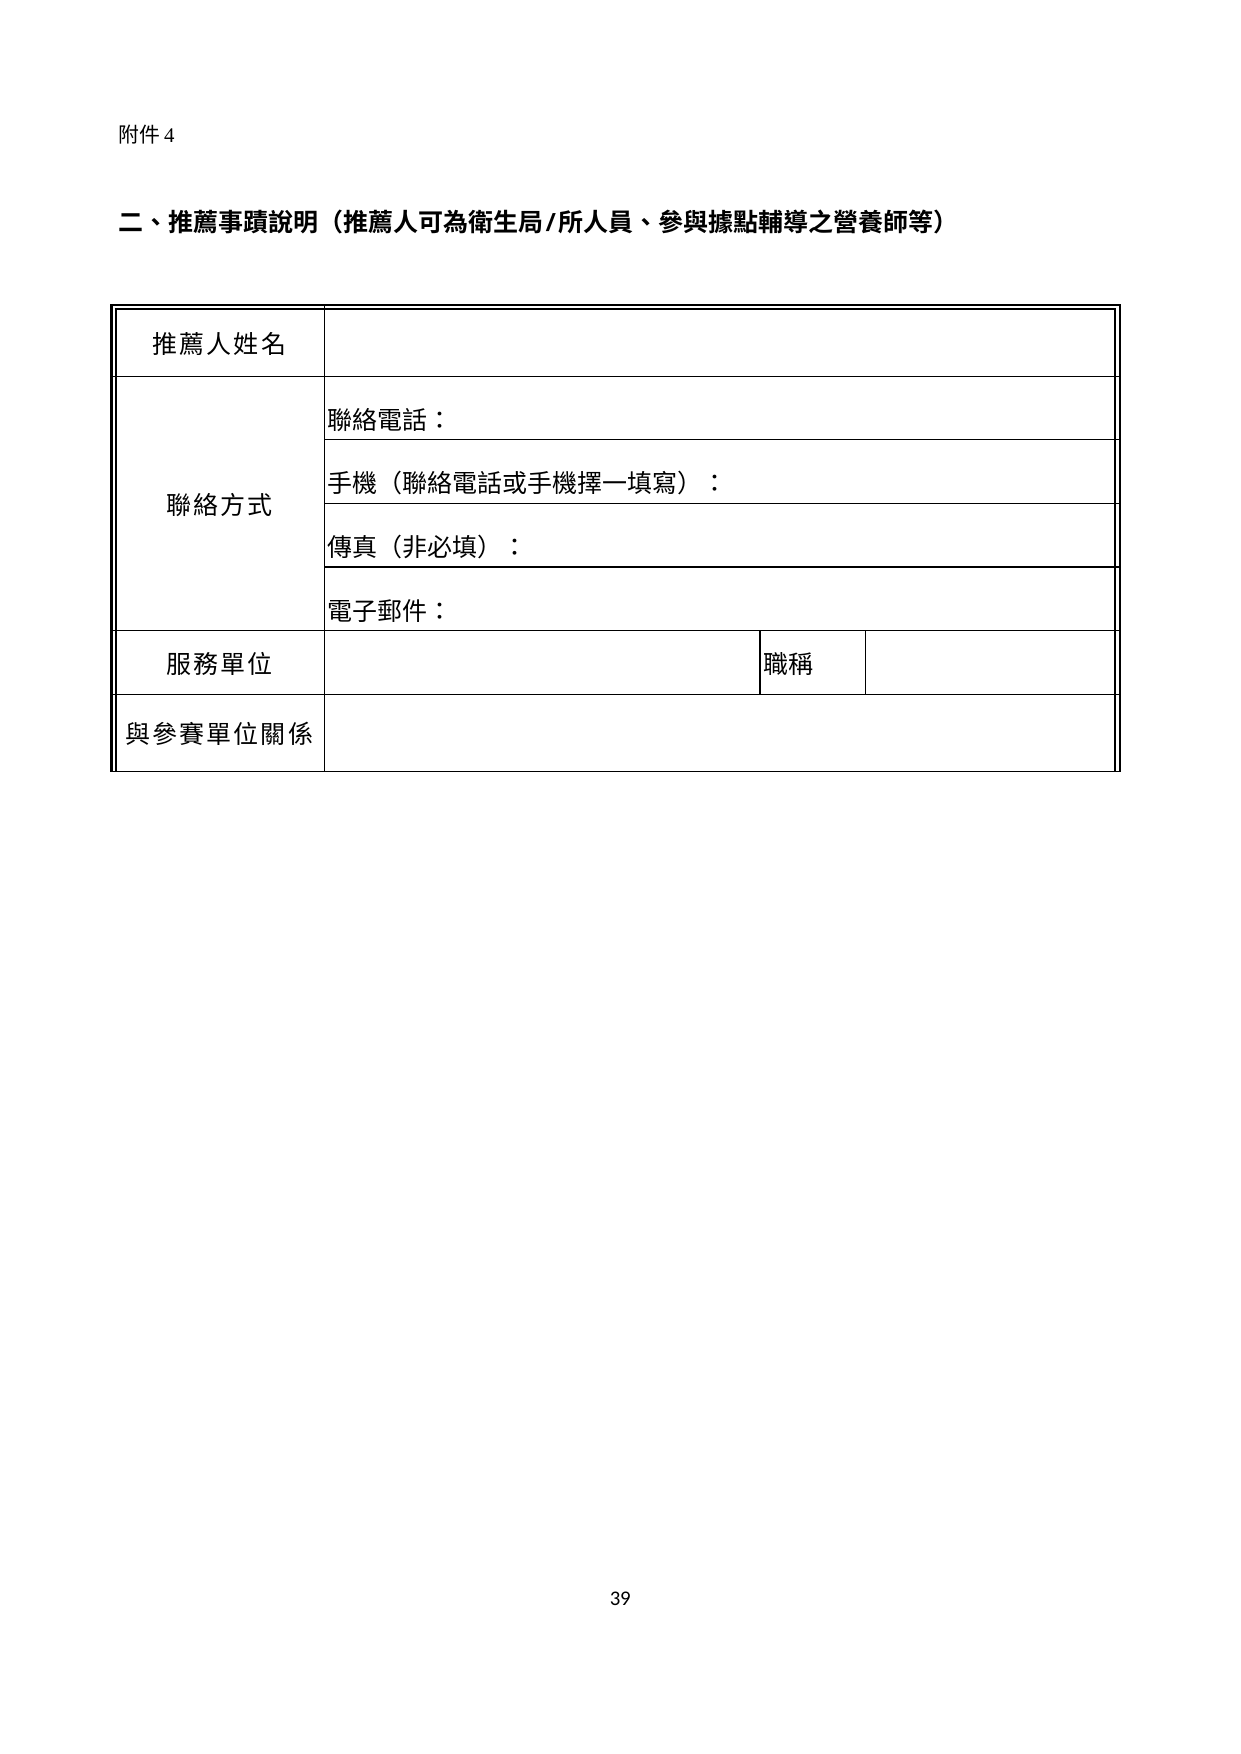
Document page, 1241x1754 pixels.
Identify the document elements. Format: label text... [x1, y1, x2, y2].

text 二、推薦事蹟說明（推薦人可為衛生局/所人員、參與據點輔導之營養師等） [118, 179, 1122, 242]
table_cell 手機（聯絡電話或手機擇一填寫）： [325, 440, 1114, 503]
table_cell 與參賽單位關係 [117, 695, 324, 771]
table_cell 傳真（非必填）： [325, 504, 1114, 566]
table_cell 電子郵件： [325, 568, 1114, 630]
table_cell [325, 695, 1114, 771]
table_cell 聯絡方式 [117, 377, 324, 630]
table_header 推薦人姓名 [117, 310, 324, 376]
table_cell [866, 631, 1114, 693]
table_cell [325, 631, 759, 693]
table_header [325, 310, 1114, 376]
table_cell 服務單位 [117, 631, 324, 693]
table_cell 聯絡電話： [325, 377, 1114, 439]
table_cell 職稱 [761, 631, 865, 693]
